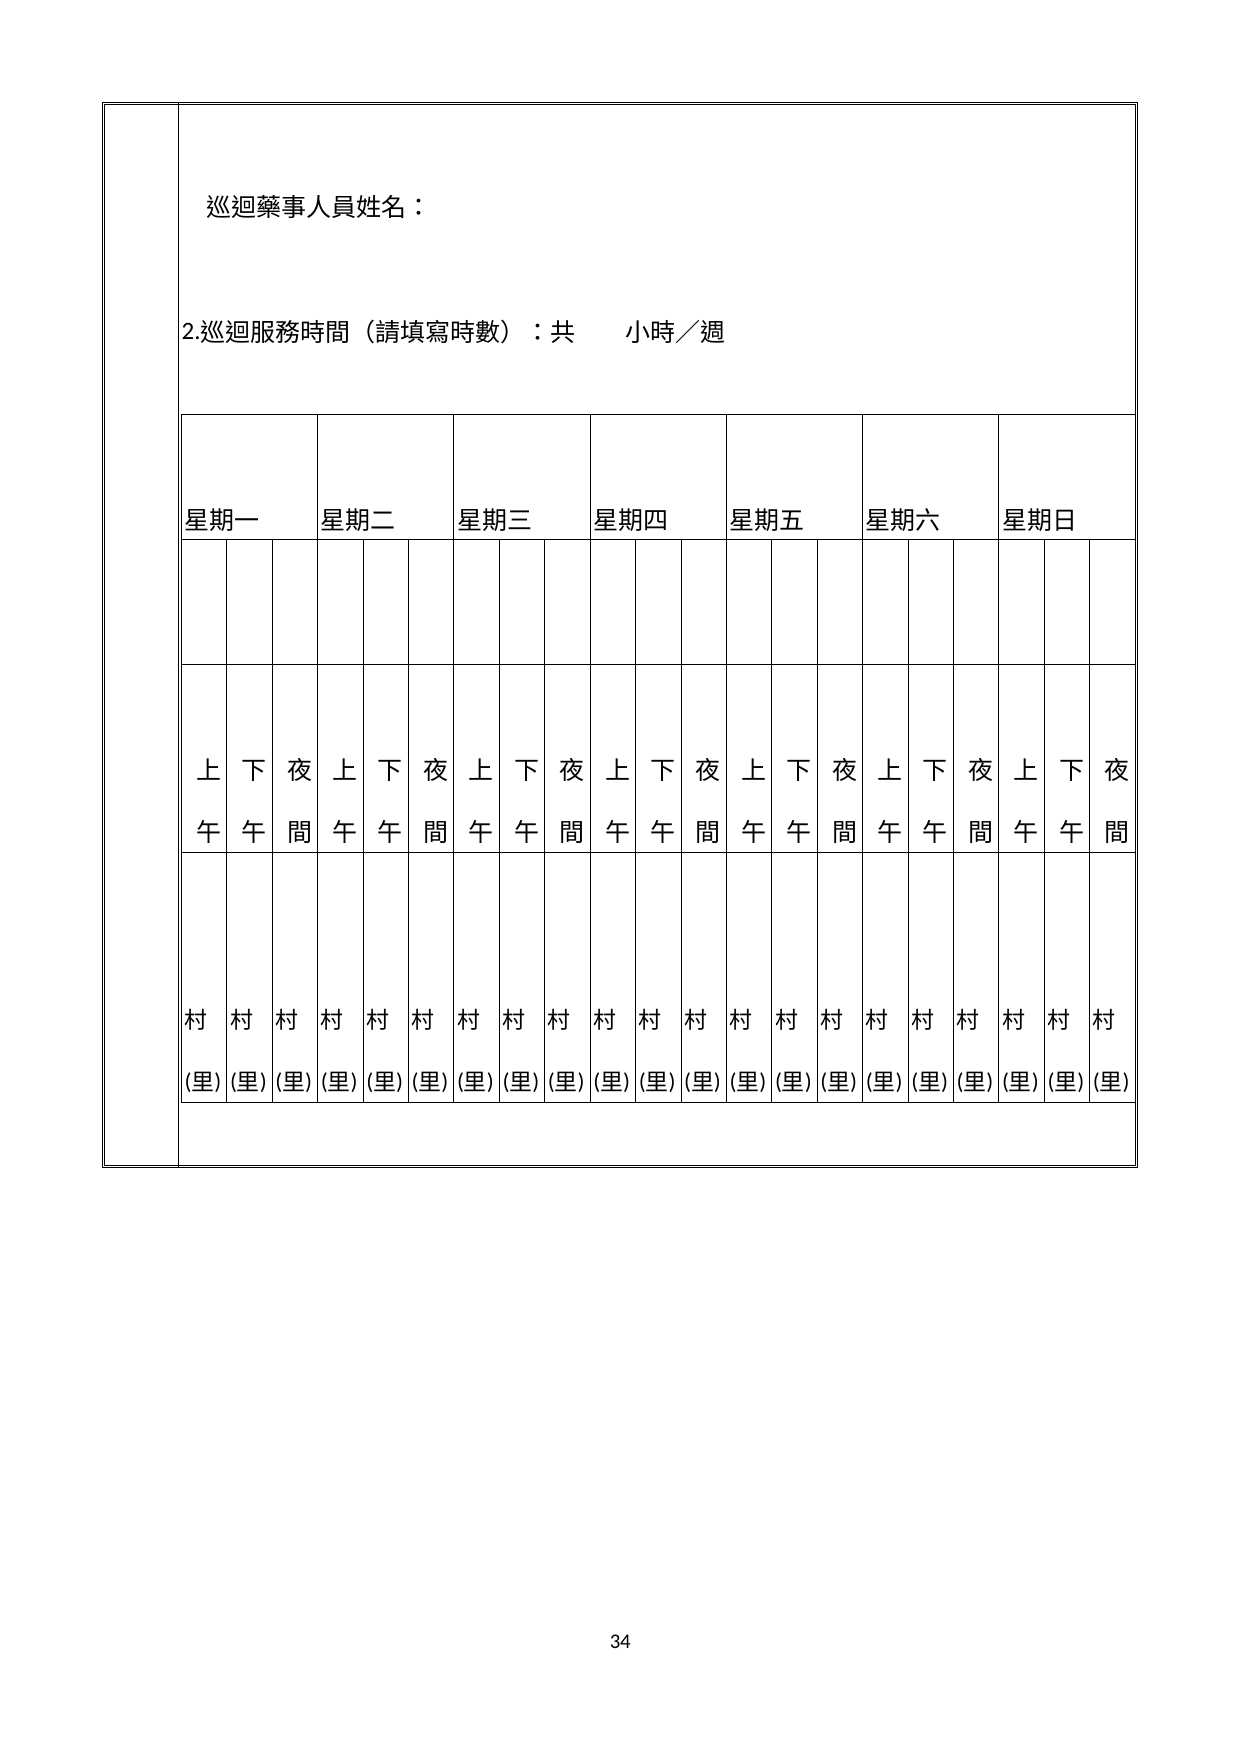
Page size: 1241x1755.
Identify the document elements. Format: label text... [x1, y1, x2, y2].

table_cell 下午 [1045, 665, 1089, 852]
table_cell [954, 540, 998, 664]
table_cell [227, 540, 272, 664]
table_cell [364, 540, 408, 664]
table_cell 村(里) [545, 853, 590, 1102]
table_cell 下午 [909, 665, 953, 852]
table_cell [105, 105, 178, 1165]
table_cell 村(里) [182, 853, 226, 1102]
table_cell 村(里) [364, 853, 408, 1102]
table_cell [500, 540, 544, 664]
table_cell [909, 540, 953, 664]
table_cell 巡迴藥事人員姓名： 2.巡迴服務時間（請填寫時數）：共 小時／週 [179, 105, 1135, 1165]
table_cell [1045, 540, 1089, 664]
table_cell 村(里) [591, 853, 635, 1102]
table_cell [591, 540, 635, 664]
table_cell 下午 [772, 665, 817, 852]
table_header 星期五 [727, 415, 862, 539]
table_cell 夜間 [818, 665, 862, 852]
table_cell 夜間 [682, 665, 726, 852]
table_cell 村(里) [227, 853, 272, 1102]
table_cell 村(里) [772, 853, 817, 1102]
table_cell 下午 [364, 665, 408, 852]
table_header 星期一 [182, 415, 317, 539]
table_cell 夜間 [409, 665, 453, 852]
table_cell [682, 540, 726, 664]
table_cell 下午 [227, 665, 272, 852]
table_header 星期日 [999, 415, 1135, 539]
table_cell 上午 [591, 665, 635, 852]
table_cell 下午 [500, 665, 544, 852]
table_cell 村(里) [636, 853, 681, 1102]
table_cell [1090, 540, 1135, 664]
table_cell 村(里) [682, 853, 726, 1102]
table_cell [409, 540, 453, 664]
table_cell 村(里) [1045, 853, 1089, 1102]
table_header 星期二 [318, 415, 453, 539]
table_cell 村(里) [318, 853, 363, 1102]
table_cell 上午 [454, 665, 499, 852]
table_cell 村(里) [999, 853, 1044, 1102]
table_cell [772, 540, 817, 664]
table_cell 村(里) [500, 853, 544, 1102]
table_cell 村(里) [863, 853, 908, 1102]
table_cell [727, 540, 771, 664]
table_cell 村(里) [818, 853, 862, 1102]
table_cell [545, 540, 590, 664]
table_cell 夜間 [1090, 665, 1135, 852]
table_cell 上午 [182, 665, 226, 852]
table_cell 村(里) [954, 853, 998, 1102]
table_cell [273, 540, 317, 664]
table_cell 夜間 [273, 665, 317, 852]
table_cell 下午 [636, 665, 681, 852]
table_cell [182, 540, 226, 664]
table_cell [454, 540, 499, 664]
table_cell 上午 [999, 665, 1044, 852]
table_cell 村(里) [273, 853, 317, 1102]
table_cell [636, 540, 681, 664]
table_cell 村(里) [454, 853, 499, 1102]
table_cell 夜間 [954, 665, 998, 852]
table_cell [999, 540, 1044, 664]
table_cell 村(里) [727, 853, 771, 1102]
table_cell 村(里) [909, 853, 953, 1102]
table_cell [818, 540, 862, 664]
table_cell [318, 540, 363, 664]
table_cell [863, 540, 908, 664]
table_header 星期三 [454, 415, 590, 539]
table_cell 夜間 [545, 665, 590, 852]
table_cell 村(里) [409, 853, 453, 1102]
table_cell 上午 [318, 665, 363, 852]
table_header 星期四 [591, 415, 726, 539]
table_cell 村(里) [1090, 853, 1135, 1102]
table_header 星期六 [863, 415, 998, 539]
table_cell 上午 [727, 665, 771, 852]
table_cell 上午 [863, 665, 908, 852]
